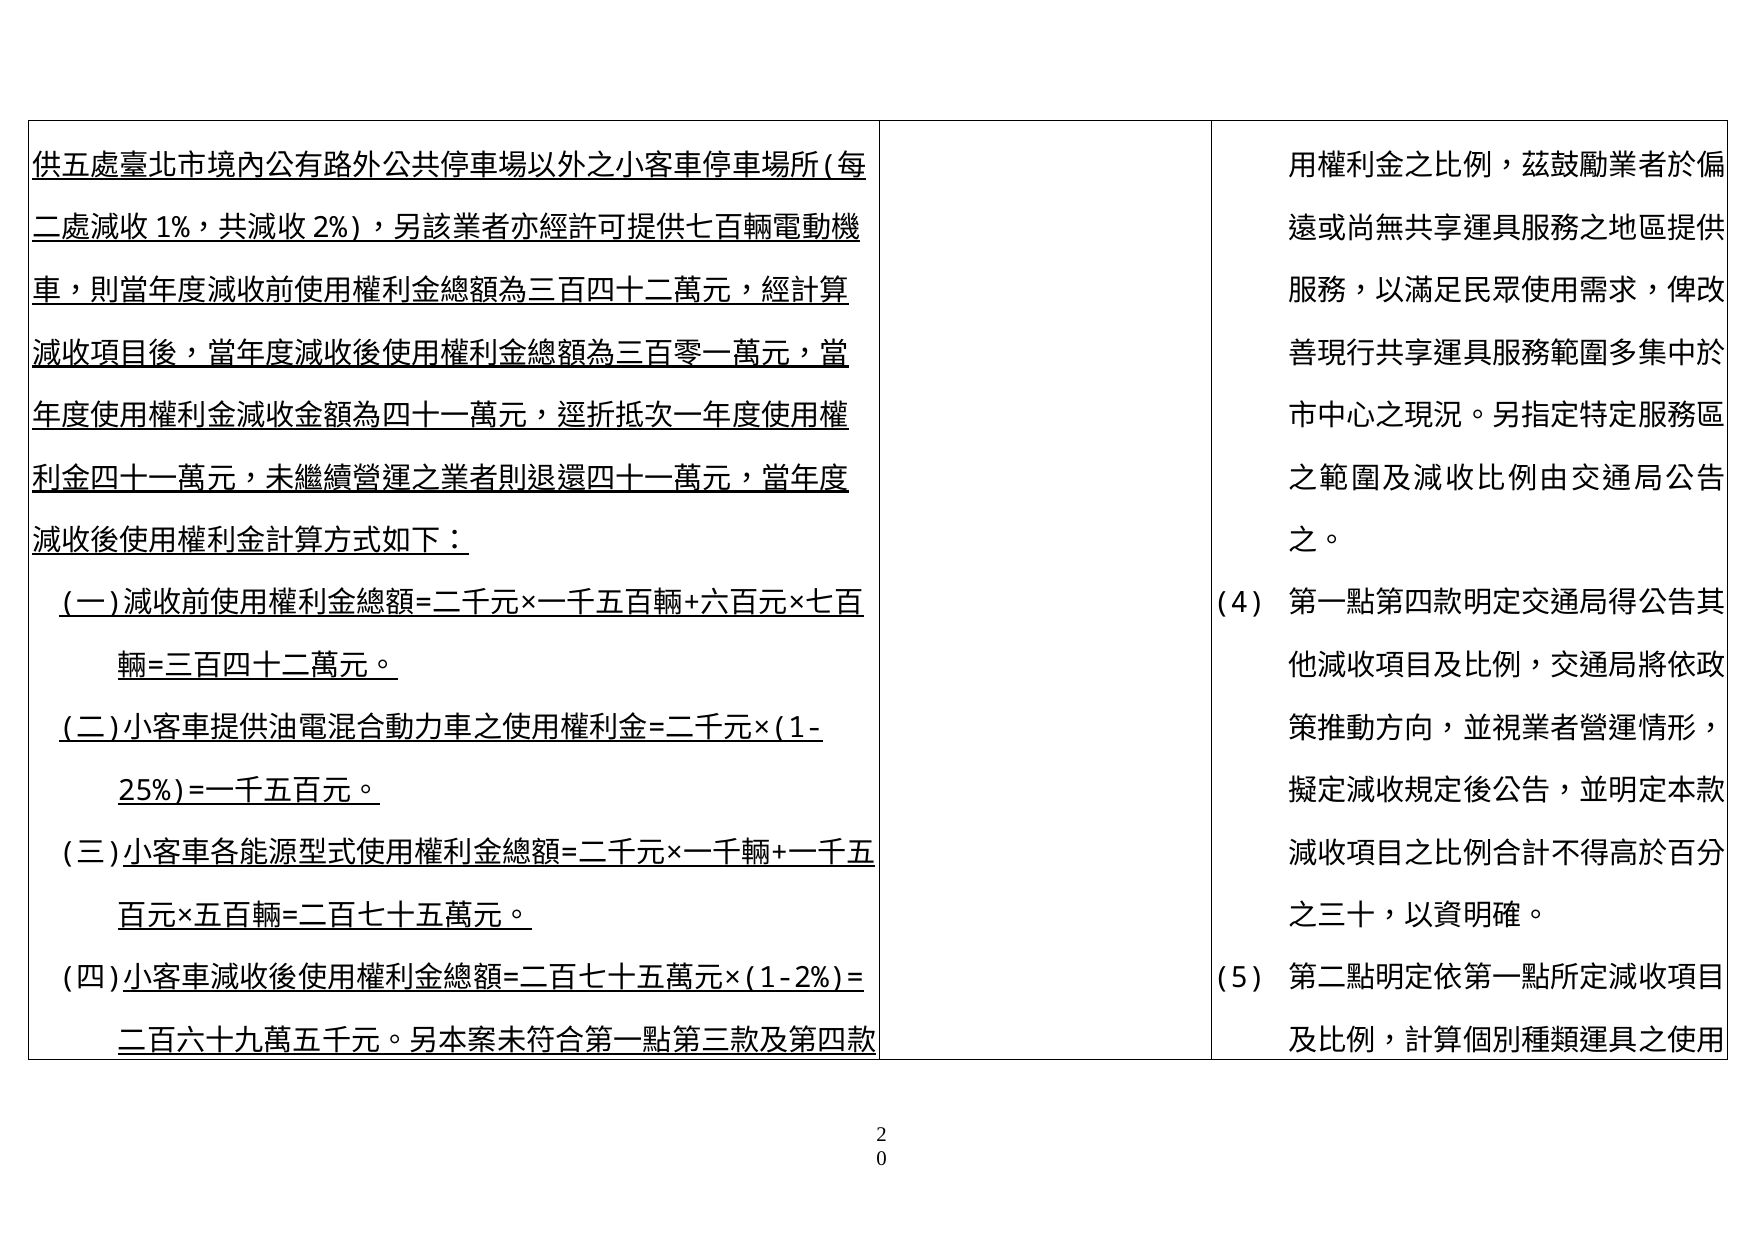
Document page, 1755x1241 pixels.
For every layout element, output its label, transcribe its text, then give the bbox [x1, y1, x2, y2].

table_cell [880, 121, 1211, 1059]
table_cell 供五處臺北市境內公有路外公共停車場以外之小客車停車場所(每二處減收1%，共減收2%)，另該業者亦經許可提供七百輛電動機車，則當年度減收前使用權利金總額為三百四十二萬元，經計算減收項目後，當年度減收後使用權利金總額為三百零一萬元，當年度使用權利金減收金額為四十一萬元，逕折抵次一年度使用權利金四十一萬元，未繼續營運之業者則退還四十一萬元，當年度減收後使用權利金計算方式如下： (一)減收前使用權利金總額=二千元×一千五百輛+六百元×七百輛=三百四十二萬元。 (二)小客車提供油電混合動力車之使用權利金=二千元×(1-25%)=一千五百元。 (三)小客車各能源型式使用權利金總額=二千元×一千輛+一千五百元×五百輛=二百七十五萬元。 (四)小客車減收後使用權利金總額=二百七十五萬元×(1-2%)=二百六十九萬五千元。另本案未符合第一點第三款及第四款 [29, 121, 879, 1059]
table_cell 用權利金之比例，茲鼓勵業者於偏遠或尚無共享運具服務之地區提供服務，以滿足民眾使用需求，俾改善現行共享運具服務範圍多集中於市中心之現況。另指定特定服務區之範圍及減收比例由交通局公告之。 第一點第四款明定交通局得公告其他減收項目及比例，交通局將依政策推動方向，並視業者營運情形，擬定減收規定後公告，並明定本款減收項目之比例合計不得高於百分之三十，以資明確。 第二點明定依第一點所定減收項目及比例，計算個別種類運具之使用 [1212, 121, 1727, 1059]
